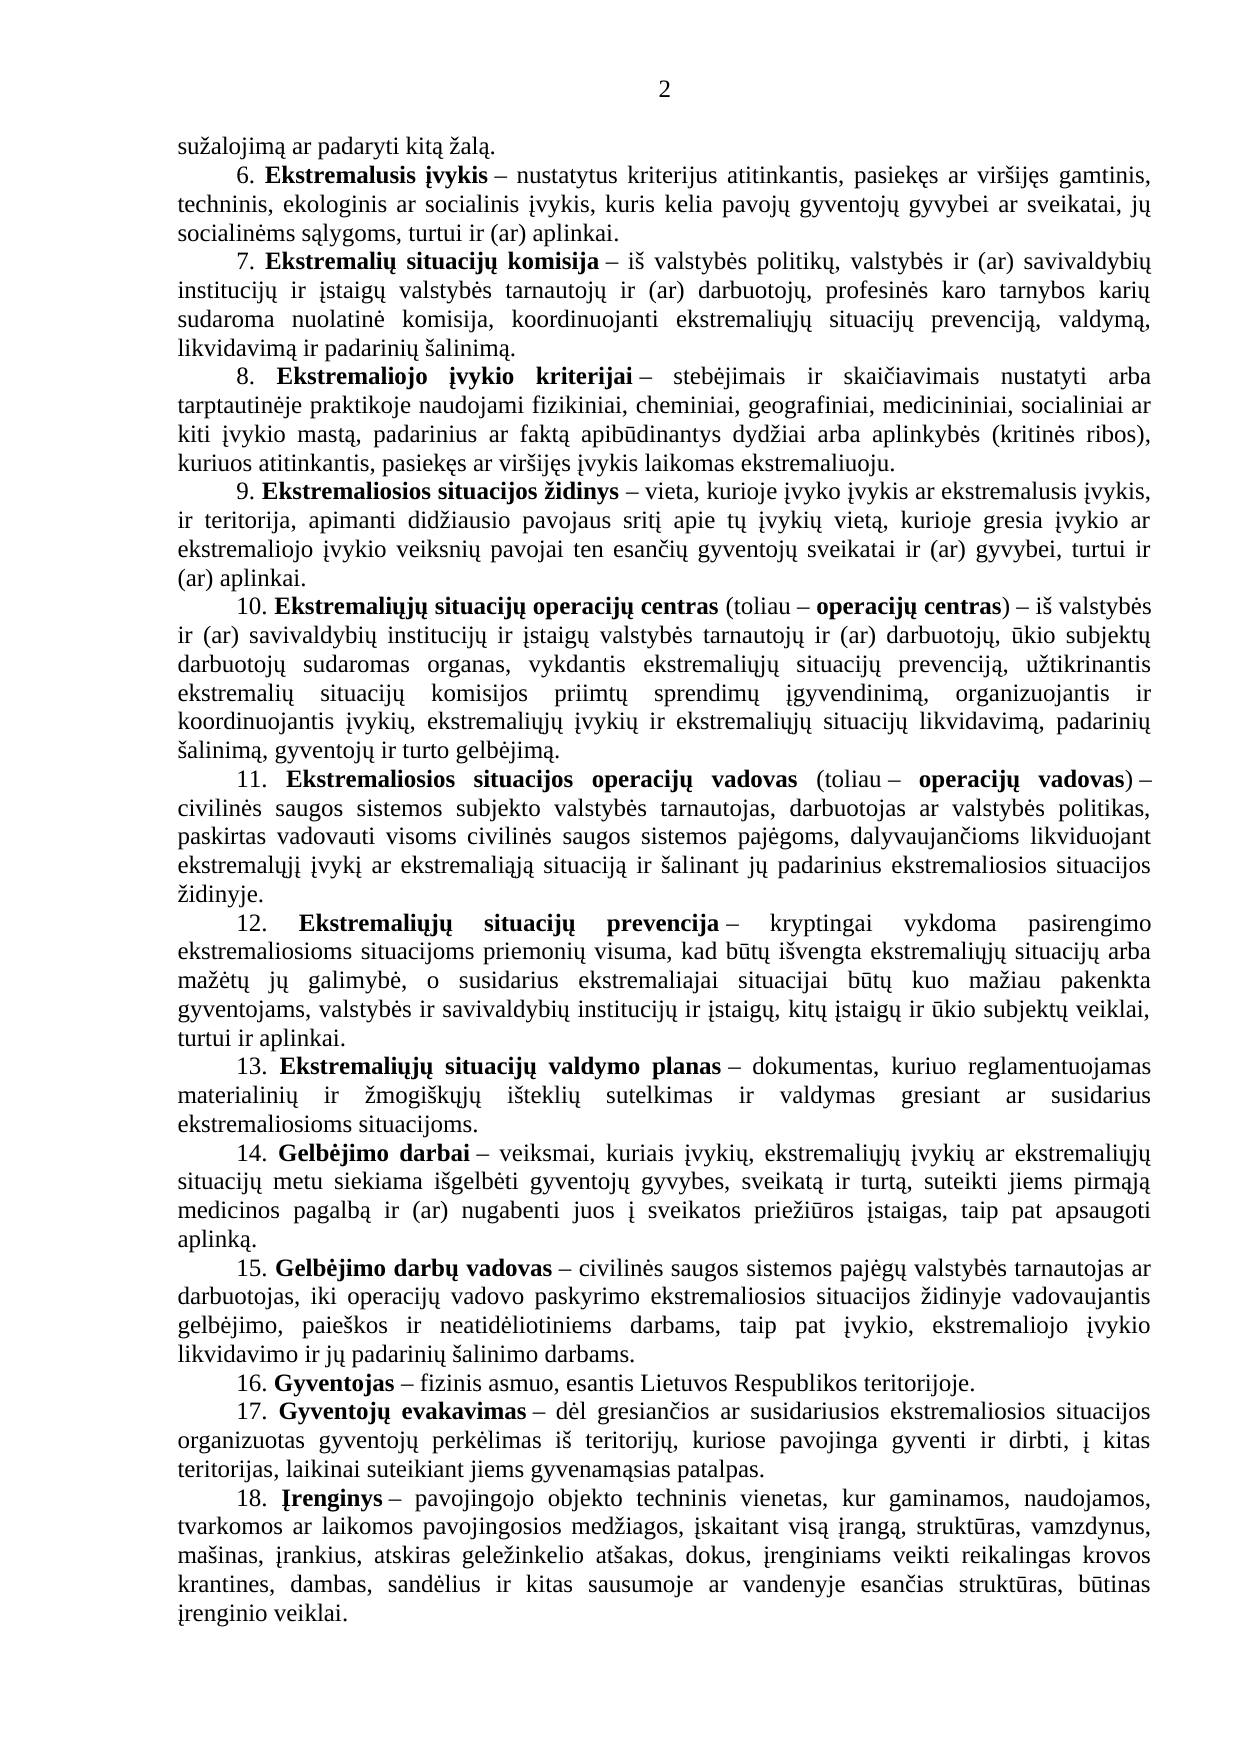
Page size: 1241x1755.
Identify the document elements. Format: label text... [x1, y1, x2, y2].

text 12. Ekstremaliųjų situacijų prevencija – kryptingai vykdoma pasirengimo ekstremaliosioms situacijoms priemonių visuma, kad būtų išvengta ekstremaliųjų situacijų arba mažėtų jų galimybė, o susidarius ekstremaliajai situacijai būtų kuo mažiau pakenkta gyventojams, valstybės ir savivaldybių institucijų ir įstaigų, kitų įstaigų ir ūkio subjektų veiklai, turtui ir aplinkai. [177, 908, 1152, 1051]
text 16. Gyventojas – fizinis asmuo, esantis Lietuvos Respublikos teritorijoje. [177, 1368, 1152, 1396]
text 11. Ekstremaliosios situacijos operacijų vadovas (toliau – operacijų vadovas) – civilinės saugos sistemos subjekto valstybės tarnautojas, darbuotojas ar valstybės politikas, paskirtas vadovauti visoms civilinės saugos sistemos pajėgoms, dalyvaujančioms likviduojant ekstremalųjį įvykį ar ekstremaliąją situaciją ir šalinant jų padarinius ekstremaliosios situacijos židinyje. [177, 764, 1152, 908]
text sužalojimą ar padaryti kitą žalą. [177, 131, 1152, 160]
text 14. Gelbėjimo darbai – veiksmai, kuriais įvykių, ekstremaliųjų įvykių ar ekstremaliųjų situacijų metu siekiama išgelbėti gyventojų gyvybes, sveikatą ir turtą, suteikti jiems pirmąją medicinos pagalbą ir (ar) nugabenti juos į sveikatos priežiūros įstaigas, taip pat apsaugoti aplinką. [177, 1138, 1152, 1253]
text 18. Įrenginys – pavojingojo objekto techninis vienetas, kur gaminamos, naudojamos, tvarkomos ar laikomos pavojingosios medžiagos, įskaitant visą įrangą, struktūras, vamzdynus, mašinas, įrankius, atskiras geležinkelio atšakas, dokus, įrenginiams veikti reikalingas krovos krantines, dambas, sandėlius ir kitas sausumoje ar vandenyje esančias struktūras, būtinas įrenginio veiklai. [177, 1483, 1152, 1626]
text 15. Gelbėjimo darbų vadovas – civilinės saugos sistemos pajėgų valstybės tarnautojas ar darbuotojas, iki operacijų vadovo paskyrimo ekstremaliosios situacijos židinyje vadovaujantis gelbėjimo, paieškos ir neatidėliotiniems darbams, taip pat įvykio, ekstremaliojo įvykio likvidavimo ir jų padarinių šalinimo darbams. [177, 1253, 1152, 1368]
text 10. Ekstremaliųjų situacijų operacijų centras (toliau – operacijų centras) – iš valstybės ir (ar) savivaldybių institucijų ir įstaigų valstybės tarnautojų ir (ar) darbuotojų, ūkio subjektų darbuotojų sudaromas organas, vykdantis ekstremaliųjų situacijų prevenciją, užtikrinantis ekstremalių situacijų komisijos priimtų sprendimų įgyvendinimą, organizuojantis ir koordinuojantis įvykių, ekstremaliųjų įvykių ir ekstremaliųjų situacijų likvidavimą, padarinių šalinimą, gyventojų ir turto gelbėjimą. [177, 591, 1152, 764]
text 9. Ekstremaliosios situacijos židinys – vieta, kurioje įvyko įvykis ar ekstremalusis įvykis, ir teritorija, apimanti didžiausio pavojaus sritį apie tų įvykių vietą, kurioje gresia įvykio ar ekstremaliojo įvykio veiksnių pavojai ten esančių gyventojų sveikatai ir (ar) gyvybei, turtui ir (ar) aplinkai. [177, 476, 1152, 591]
text 7. Ekstremalių situacijų komisija – iš valstybės politikų, valstybės ir (ar) savivaldybių institucijų ir įstaigų valstybės tarnautojų ir (ar) darbuotojų, profesinės karo tarnybos karių sudaroma nuolatinė komisija, koordinuojanti ekstremaliųjų situacijų prevenciją, valdymą, likvidavimą ir padarinių šalinimą. [177, 246, 1152, 361]
text 13. Ekstremaliųjų situacijų valdymo planas – dokumentas, kuriuo reglamentuojamas materialinių ir žmogiškųjų išteklių sutelkimas ir valdymas gresiant ar susidarius ekstremaliosioms situacijoms. [177, 1051, 1152, 1138]
text 8. Ekstremaliojo įvykio kriterijai – stebėjimais ir skaičiavimais nustatyti arba tarptautinėje praktikoje naudojami fizikiniai, cheminiai, geografiniai, medicininiai, socialiniai ar kiti įvykio mastą, padarinius ar faktą apibūdinantys dydžiai arba aplinkybės (kritinės ribos), kuriuos atitinkantis, pasiekęs ar viršijęs įvykis laikomas ekstremaliuoju. [177, 361, 1152, 476]
text 17. Gyventojų evakavimas – dėl gresiančios ar susidariusios ekstremaliosios situacijos organizuotas gyventojų perkėlimas iš teritorijų, kuriose pavojinga gyventi ir dirbti, į kitas teritorijas, laikinai suteikiant jiems gyvenamąsias patalpas. [177, 1396, 1152, 1483]
text 6. Ekstremalusis įvykis – nustatytus kriterijus atitinkantis, pasiekęs ar viršijęs gamtinis, techninis, ekologinis ar socialinis įvykis, kuris kelia pavojų gyventojų gyvybei ar sveikatai, jų socialinėms sąlygoms, turtui ir (ar) aplinkai. [177, 160, 1152, 246]
